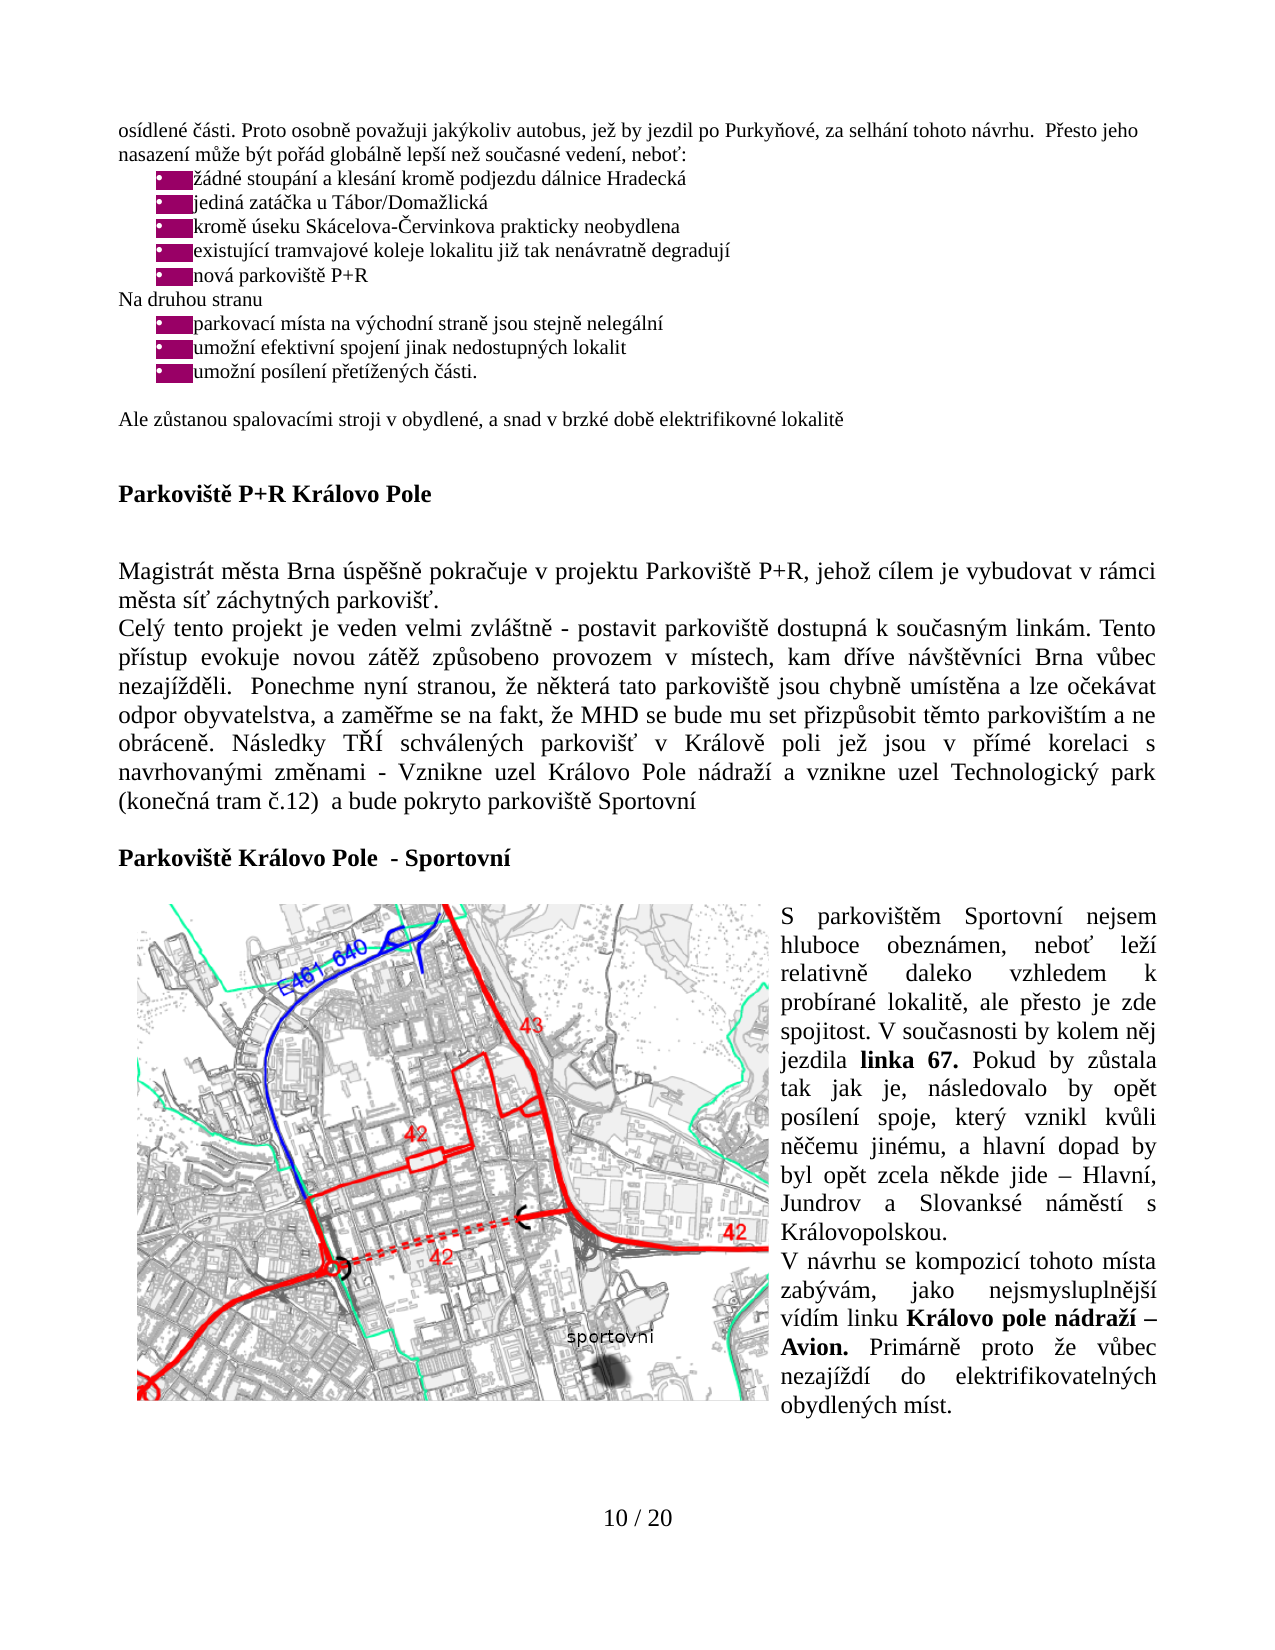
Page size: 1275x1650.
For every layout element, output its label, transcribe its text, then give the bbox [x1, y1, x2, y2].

list kromě úseku Skácelova-Červinkova prakticky neobydlena [156, 214, 1157, 238]
list žádné stoupání a klesání kromě podjezdu dálnice Hradecká [156, 166, 1157, 190]
text osídlené části. Proto osobně považuji jakýkoliv autobus, jež by jezdil po Purkyňové, za selhání tohoto návrhu. Přesto jeho nasazení může být pořád globálně lepší než současné vedení, neboť: [118, 118, 1157, 166]
list umožní posílení přetížených části. [156, 359, 1157, 383]
text Parkoviště P+R Královo Pole [118, 479, 1157, 508]
text Celý tento projekt je veden velmi zvláštně - postavit parkoviště dostupná k současným linkám. Tento přístup evokuje novou zátěž způsobeno provozem v místech, kam dříve návštěvníci Brna vůbec nezajížděli. Ponechme nyní stranou, že některá tato parkoviště jsou chybně umístěna a lze očekávat odpor obyvatelstva, a zaměřme se na fakt, že MHD se bude mu set přizpůsobit těmto parkovištím a ne obráceně. Následky TŘÍ schválených parkovišť v Králově poli jež jsou v přímé korelaci s navrhovanými změnami - Vznikne uzel Královo Pole nádraží a vznikne uzel Technologický park (konečná tram č.12) a bude pokryto parkoviště Sportovní [118, 613, 1157, 815]
text Ale zůstanou spalovacími stroji v obydlené, a snad v brzké době elektrifikovné lokalitě [118, 407, 1157, 431]
list parkovací místa na východní straně jsou stejně nelegální [156, 311, 1157, 335]
text V návrhu se kompozicí tohoto místa zabývám, jako nejsmysluplnější vídím linku Královo pole nádraží – Avion. Primárně proto že vůbec nezajíždí do elektrifikovatelných obydlených míst. [118, 1246, 1157, 1418]
list umožní efektivní spojení jinak nedostupných lokalit [156, 335, 1157, 359]
text Na druhou stranu [118, 287, 1157, 311]
picture [137, 904, 769, 1401]
list nová parkoviště P+R [156, 262, 1157, 287]
list jediná zatáčka u Tábor/Domažlická [156, 190, 1157, 214]
list existující tramvajové koleje lokalitu již tak nenávratně degradují [156, 238, 1157, 262]
text Parkoviště Královo Pole - Sportovní [118, 843, 1157, 872]
text Magistrát města Brna úspěšně pokračuje v projektu Parkoviště P+R, jehož cílem je vybudovat v rámci města síť záchytných parkovišť. [118, 556, 1157, 613]
text S parkovištěm Sportovní nejsem hluboce obeznámen, neboť leží relativně daleko vzhledem k probírané lokalitě, ale přesto je zde spojitost. V současnosti by kolem něj jezdila linka 67. Pokud by zůstala tak jak je, následovalo by opět posílení spoje, který vznikl kvůli něčemu jinému, a hlavní dopad by byl opět zcela někde jide – Hlavní, Jundrov a Slovanksé náměstí s Královopolskou. [780, 901, 1157, 1246]
